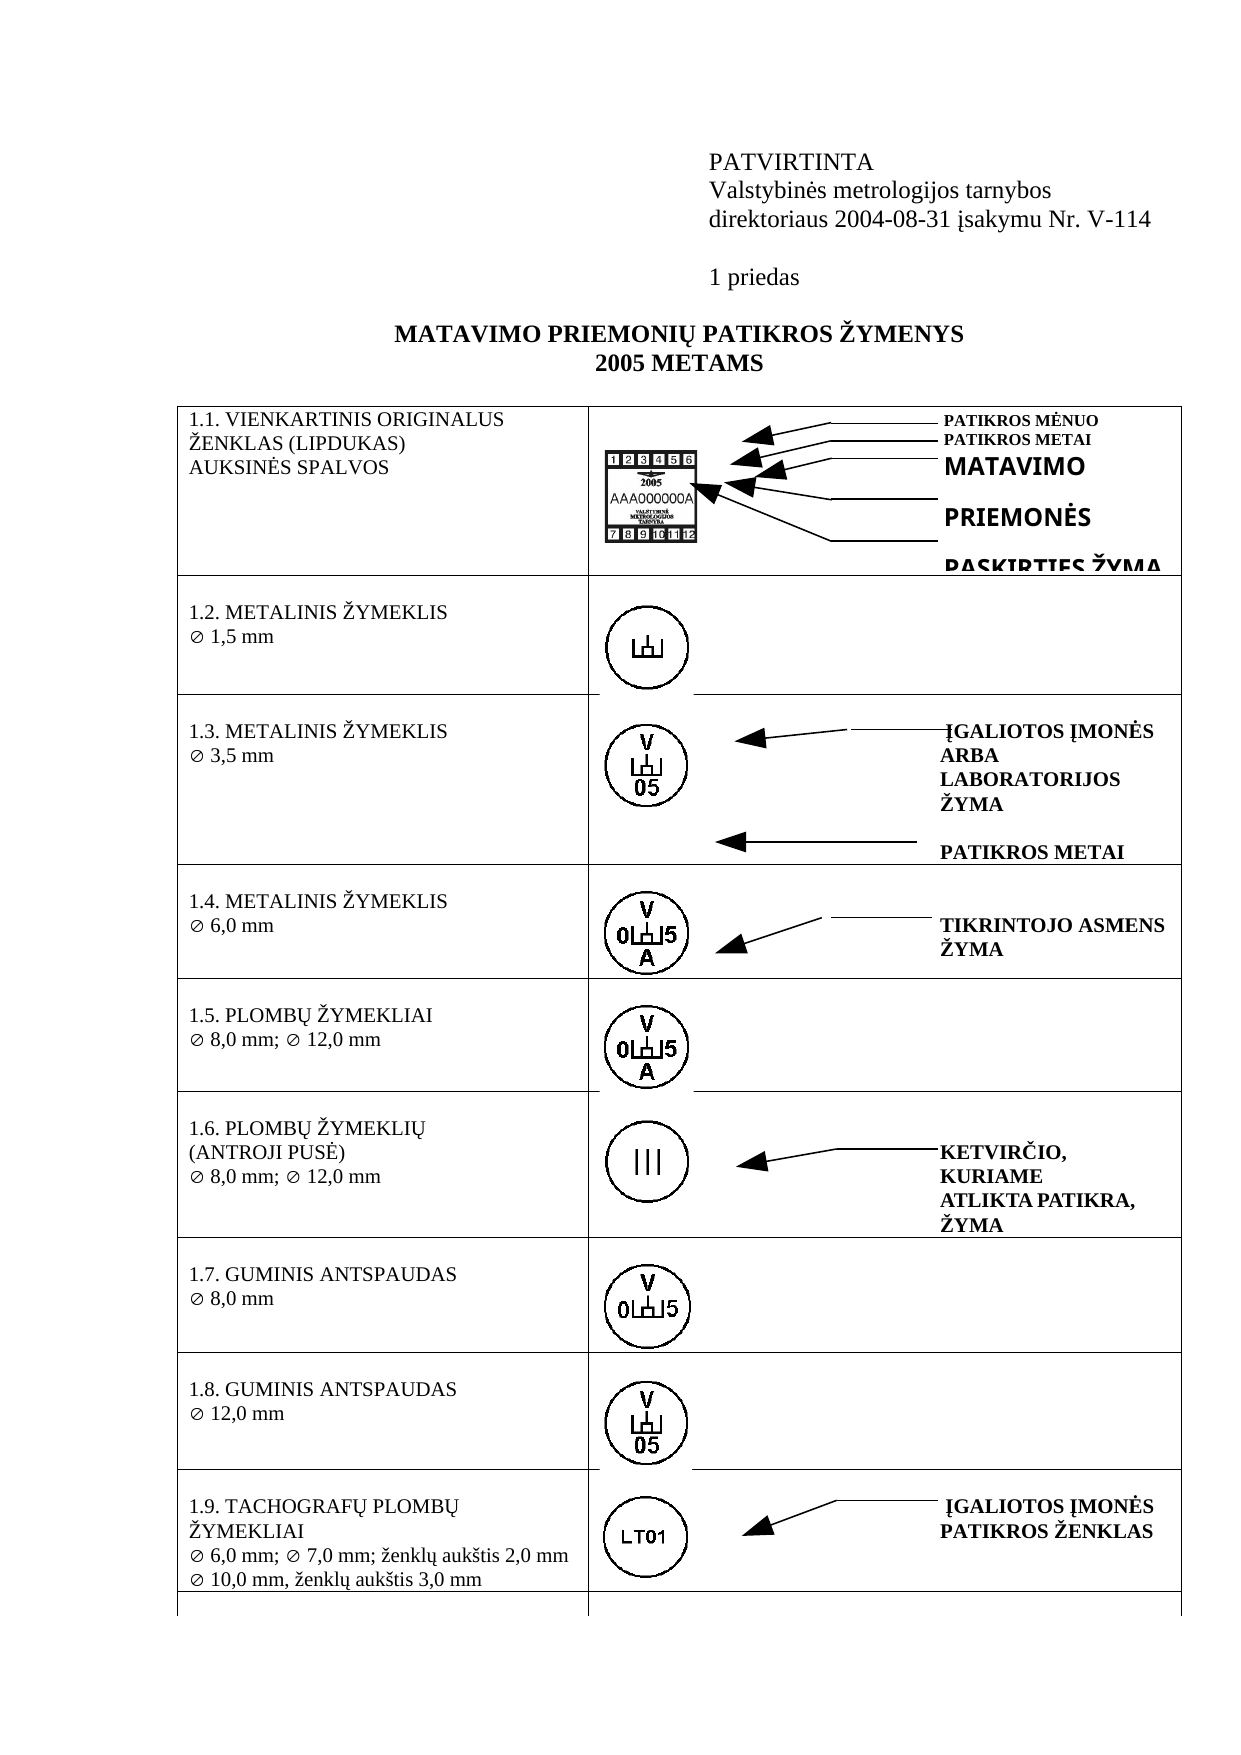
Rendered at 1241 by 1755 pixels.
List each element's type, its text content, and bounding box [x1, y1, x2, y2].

text MATAVIMO PRIEMONIŲ PATIKROS ŽYMENYS [177, 319, 1181, 348]
table_cell ĮGALIOTOS ĮMONĖS ARBA LABORATORIJOS ŽYMA PATIKROS METAI [929, 719, 1181, 864]
table_cell [178, 1238, 588, 1262]
table_cell [694, 889, 929, 977]
table_cell 1.5. PLOMBŲ ŽYMEKLIAI Æ 8,0 mm; Æ 12,0 mm [178, 1003, 588, 1091]
table_cell KETVIRČIO, KURIAME ATLIKTA PATIKRA, ŽYMA [929, 1116, 1181, 1237]
table_cell [929, 1003, 1181, 1091]
table_cell 1.9. TACHOGRAFŲ PLOMBŲ ŽYMEKLIAI Æ 6,0 mm; Æ 7,0 mm; ženklų aukštis 2,0 mm Æ 10,0 mm, ženklų aukštis 3,0 mm [178, 1495, 588, 1591]
table_cell TIKRINTOJO ASMENS ŽYMA [929, 889, 1181, 977]
table_cell [178, 1092, 588, 1116]
table_cell [589, 1092, 929, 1116]
table_cell ĮGALIOTOS ĮMONĖS PATIKROS ŽENKLAS [929, 1495, 1181, 1591]
table_cell [694, 600, 929, 694]
table_cell 1.3. METALINIS ŽYMEKLIS Æ 3,5 mm [178, 719, 588, 864]
table_cell [178, 695, 588, 719]
table_cell [929, 979, 1181, 1002]
table_cell 1.4. METALINIS ŽYMEKLIS Æ 6,0 mm [178, 889, 588, 977]
table_cell [929, 1470, 1181, 1494]
text Valstybinės metrologijos tarnybos [177, 176, 1181, 204]
table_cell [589, 719, 929, 864]
table_cell [178, 1592, 588, 1616]
table_cell [178, 1353, 588, 1377]
table_cell [589, 1003, 599, 1091]
table_cell [589, 979, 929, 1002]
table_cell [929, 695, 1181, 719]
table_cell [929, 1353, 1181, 1377]
table_cell [929, 865, 1181, 889]
text 1 priedas [177, 262, 1181, 291]
text PATVIRTINTA [177, 147, 1181, 176]
table_cell [929, 1238, 1181, 1262]
table_cell [589, 1495, 929, 1591]
table_cell [589, 865, 929, 889]
table_cell 1.6. PLOMBŲ ŽYMEKLIŲ (ANTROJI PUSĖ) Æ 8,0 mm; Æ 12,0 mm [178, 1116, 588, 1237]
table_cell [589, 1353, 929, 1377]
table_cell [695, 1262, 929, 1352]
table_cell [589, 1116, 929, 1237]
table_cell [178, 1470, 588, 1494]
table_cell [178, 865, 588, 889]
table_cell [929, 1262, 1181, 1352]
table_cell 1.7. GUMINIS ANTSPAUDAS Æ 8,0 mm [178, 1262, 588, 1352]
table_cell [589, 1262, 599, 1352]
table_cell [929, 1592, 1181, 1616]
table_header 1.1. VIENKARTINIS ORIGINALUS ŽENKLAS (LIPDUKAS) AUKSINĖS SPALVOS [178, 407, 588, 575]
text 2005 METAMS [177, 348, 1181, 377]
table_cell [589, 1470, 929, 1494]
table_cell [589, 1377, 599, 1469]
table_cell [589, 1592, 929, 1616]
table_cell [589, 695, 929, 719]
table_cell [589, 889, 599, 977]
text direktoriaus 2004-08-31 įsakymu Nr. V-114 [177, 204, 1181, 233]
table_cell [589, 576, 929, 600]
table_cell [929, 600, 1181, 694]
table_cell [589, 1238, 929, 1262]
table_header [589, 407, 1181, 575]
table_cell [929, 1377, 1181, 1469]
table_cell [178, 979, 588, 1002]
table_cell 1.2. METALINIS ŽYMEKLIS Æ 1,5 mm [178, 600, 588, 694]
table_cell [178, 576, 588, 600]
table_cell [929, 1092, 1181, 1116]
table_cell 1.8. GUMINIS ANTSPAUDAS Æ 12,0 mm [178, 1377, 588, 1469]
table_cell [589, 600, 599, 694]
table_cell [929, 576, 1181, 600]
table_cell [693, 1377, 929, 1469]
table_cell [694, 1003, 929, 1091]
